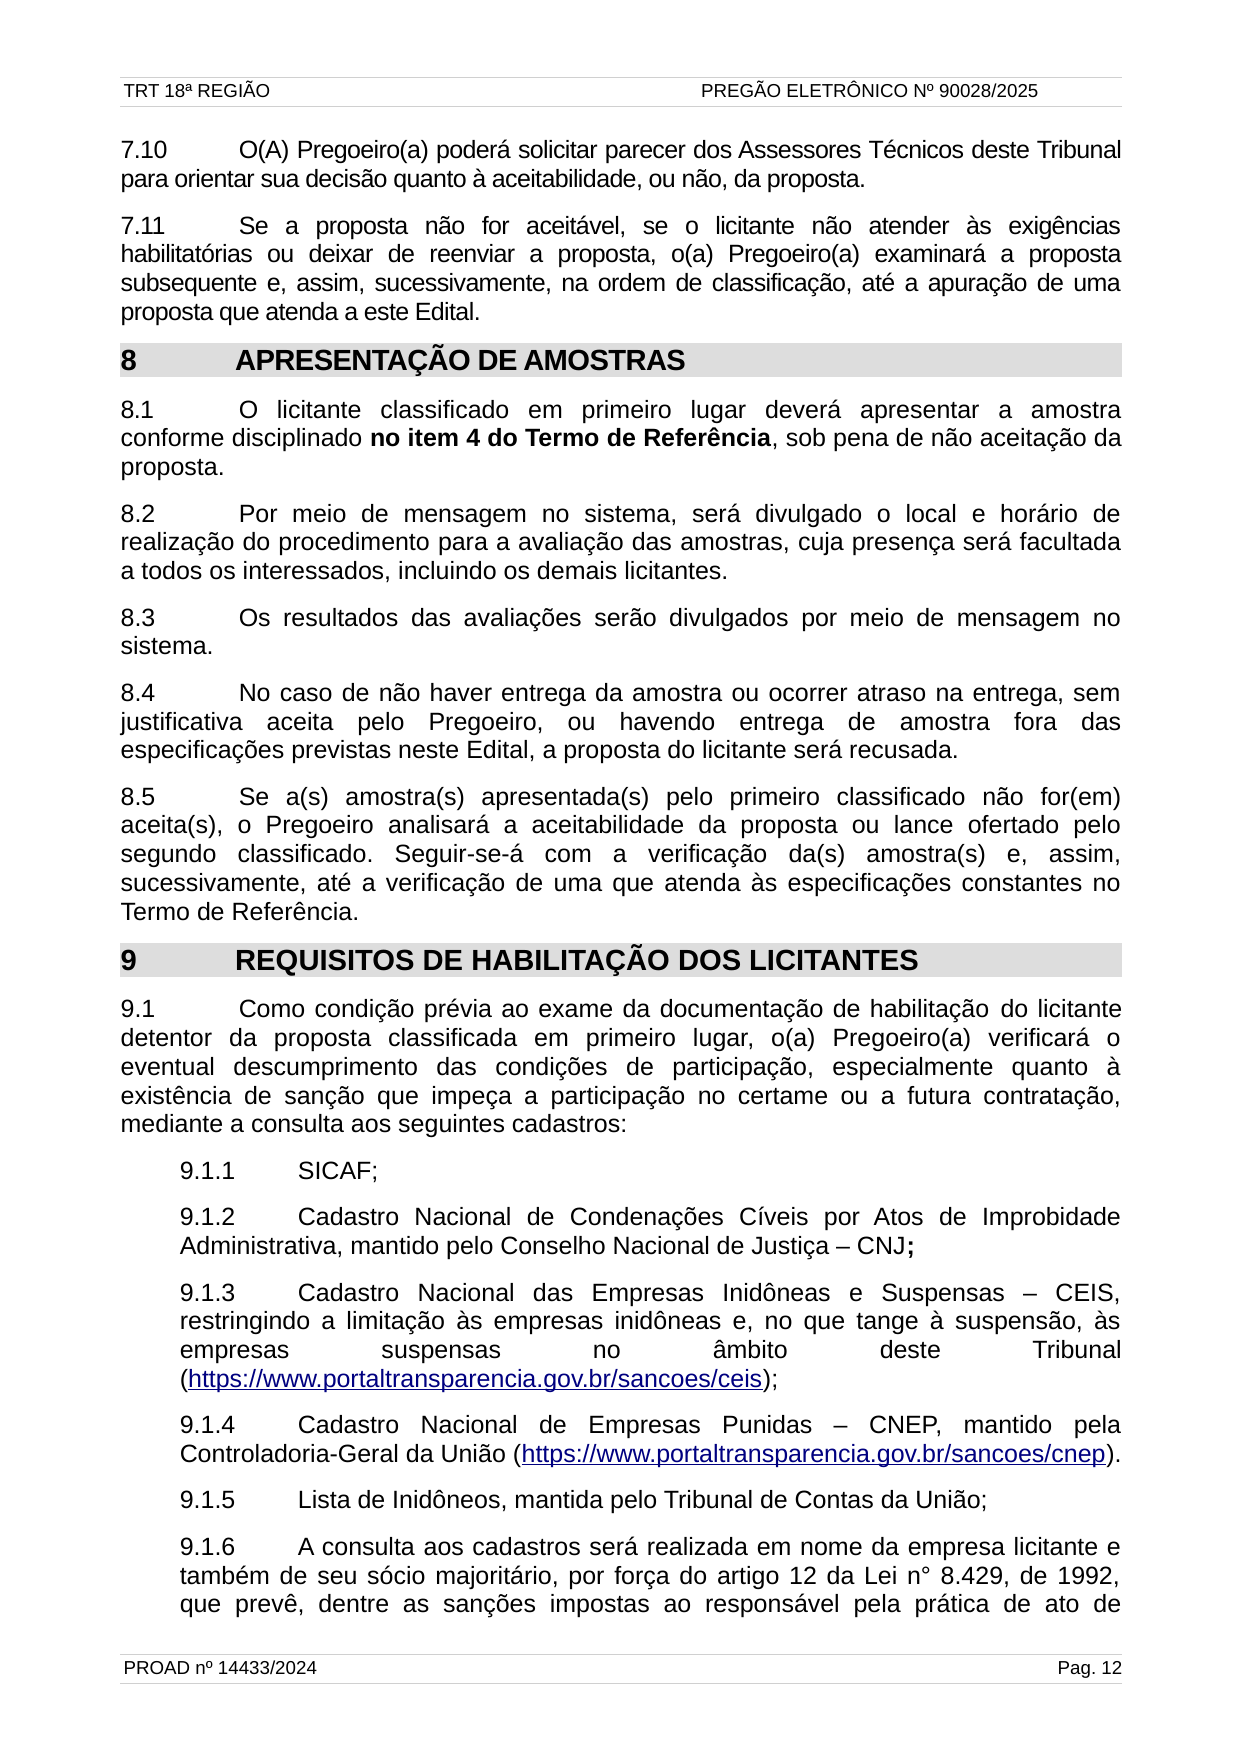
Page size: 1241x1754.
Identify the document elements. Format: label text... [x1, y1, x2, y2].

text 8.2 Por meio de mensagem no sistema, será divulgado o local e horário de realização do procedimento para a avaliação das amostras, cuja presença será facultada a todos os interessados, incluindo os demais licitantes. [120, 499, 1122, 585]
text 8.1 O licitante classificado em primeiro lugar deverá apresentar a amostra conforme disciplinado no item 4 do Termo de Referência, sob pena de não aceitação da proposta. [120, 395, 1122, 481]
text 9.1.4 Cadastro Nacional de Empresas Punidas – CNEP, mantido pela Controladoria-Geral da União (https://www.portaltransparencia.gov.br/sancoes/cnep). [179, 1410, 1122, 1468]
text 9.1 Como condição prévia ao exame da documentação de habilitação do licitante detentor da proposta classificada em primeiro lugar, o(a) Pregoeiro(a) verificará o eventual descumprimento das condições de participação, especialmente quanto à existência de sanção que impeça a participação no certame ou a futura contratação, mediante a consulta aos seguintes cadastros: [120, 994, 1122, 1138]
text 8.4 No caso de não haver entrega da amostra ou ocorrer atraso na entrega, sem justificativa aceita pelo Pregoeiro, ou havendo entrega de amostra fora das especificações previstas neste Edital, a proposta do licitante será recusada. [120, 678, 1122, 764]
text 8.3 Os resultados das avaliações serão divulgados por meio de mensagem no sistema. [120, 603, 1122, 660]
text 9 REQUISITOS DE HABILITAÇÃO DOS LICITANTES [120, 943, 1122, 977]
text 9.1.1 SICAF; [179, 1156, 1122, 1185]
text 9.1.5 Lista de Inidôneos, mantida pelo Tribunal de Contas da União; [179, 1486, 1122, 1514]
text 8.5 Se a(s) amostra(s) apresentada(s) pelo primeiro classificado não for(em) aceita(s), o Pregoeiro analisará a aceitabilidade da proposta ou lance ofertado pelo segundo classificado. Seguir-se-á com a verificação da(s) amostra(s) e, assim, sucessivamente, até a verificação de uma que atenda às especificações constantes no Termo de Referência. [120, 782, 1122, 926]
text 7.10 O(A) Pregoeiro(a) poderá solicitar parecer dos Assessores Técnicos deste Tribunal para orientar sua decisão quanto à aceitabilidade, ou não, da proposta. [120, 136, 1122, 193]
text 9.1.6 A consulta aos cadastros será realizada em nome da empresa licitante e também de seu sócio majoritário, por força do artigo 12 da Lei n° 8.429, de 1992, que prevê, dentre as sanções impostas ao responsável pela prática de ato de [179, 1532, 1122, 1618]
text 9.1.2 Cadastro Nacional de Condenações Cíveis por Atos de Improbidade Administrativa, mantido pelo Conselho Nacional de Justiça – CNJ; [179, 1202, 1122, 1260]
text 9.1.3 Cadastro Nacional das Empresas Inidôneas e Suspensas – CEIS, restringindo a limitação às empresas inidôneas e, no que tange à suspensão, às empresas suspensas no âmbito deste Tribunal (https://www.portaltransparencia.gov.br/sancoes/ceis); [179, 1278, 1122, 1393]
text 7.11 Se a proposta não for aceitável, se o licitante não atender às exigências habilitatórias ou deixar de reenviar a proposta, o(a) Pregoeiro(a) examinará a proposta subsequente e, assim, sucessivamente, na ordem de classificação, até a apuração de uma proposta que atenda a este Edital. [120, 211, 1122, 326]
text 8 APRESENTAÇÃO DE AMOSTRAS [120, 343, 1122, 377]
